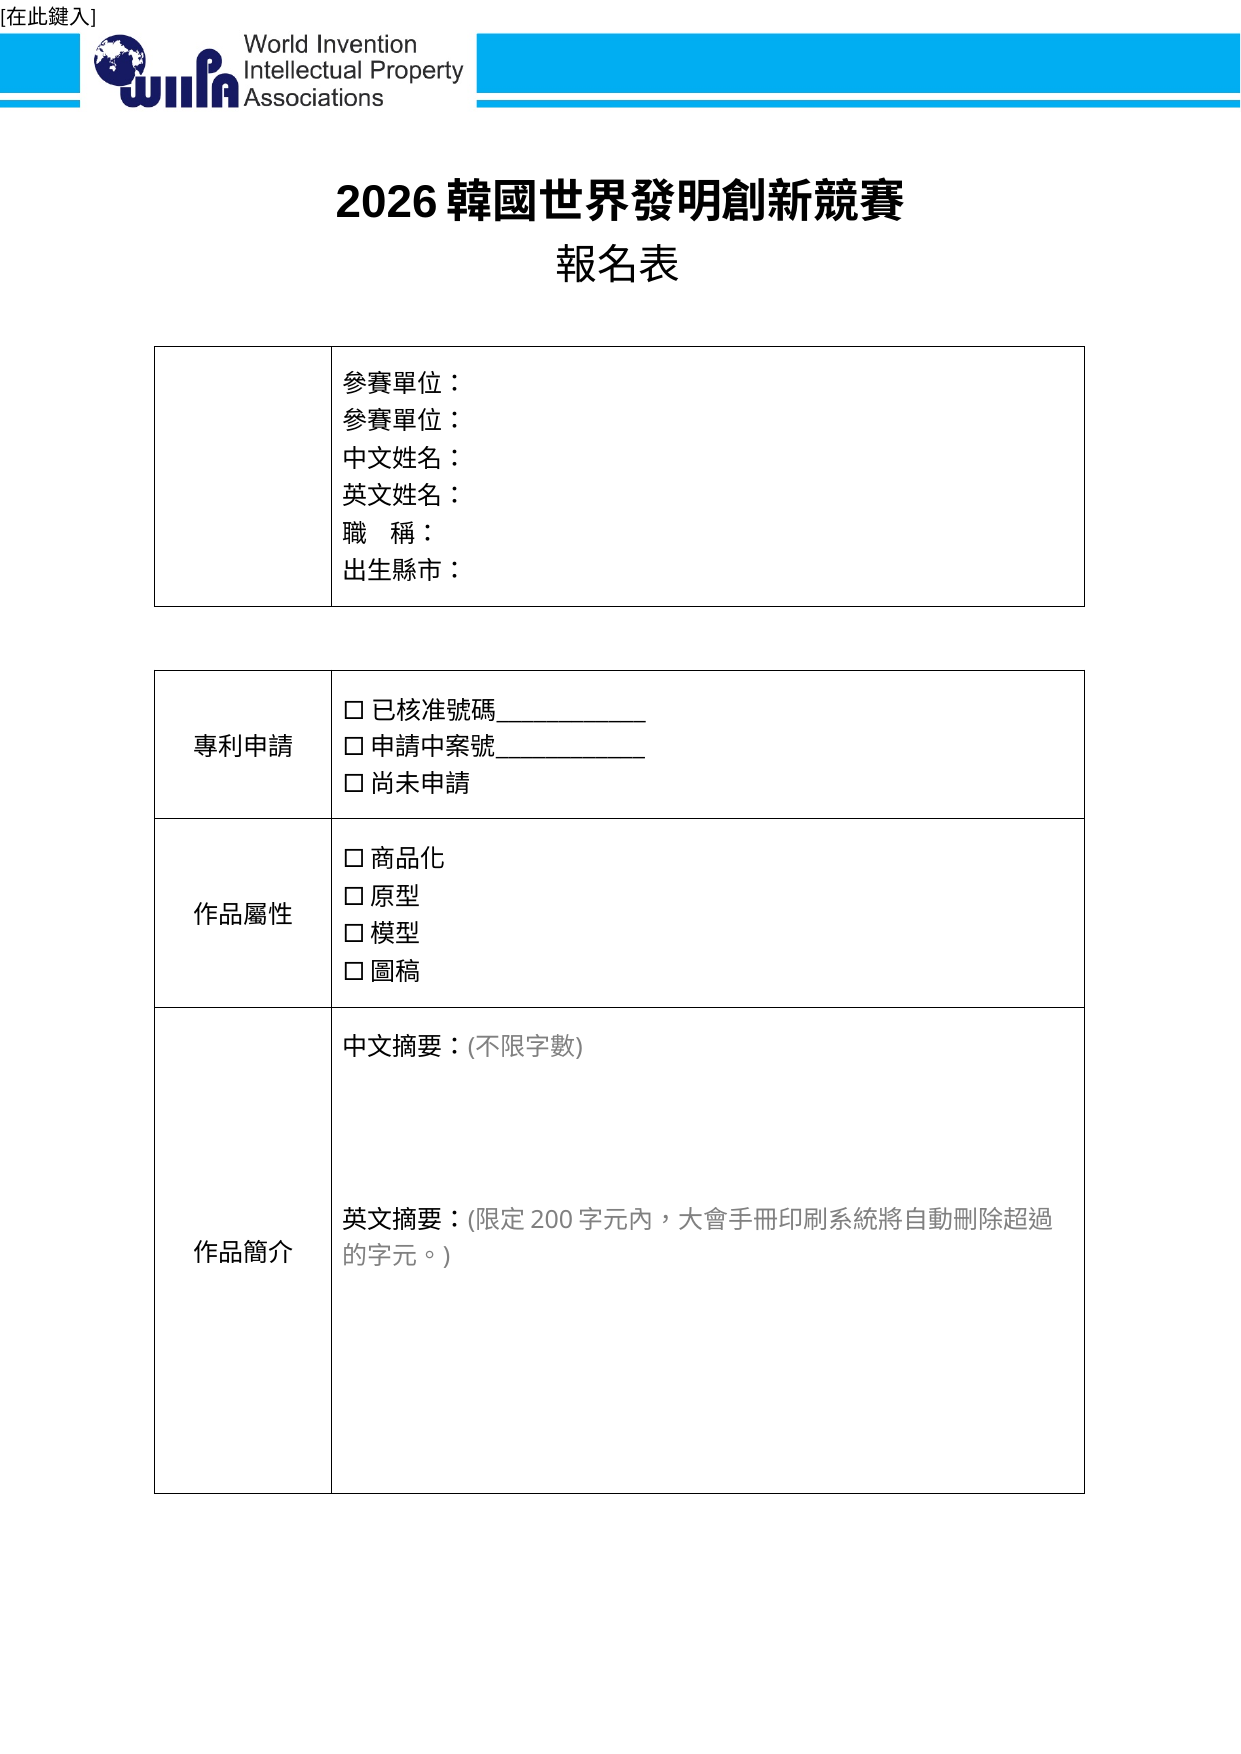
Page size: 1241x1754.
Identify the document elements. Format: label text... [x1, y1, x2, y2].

table_cell 作品屬性 [155, 819, 331, 1007]
table_header 專利申請 [155, 671, 331, 818]
table_cell [155, 347, 331, 606]
table_header  已核准號碼____________  申請中案號____________  尚未申請 [332, 671, 1084, 818]
table_cell 作品簡介 [155, 1008, 331, 1492]
table_cell  商品化  原型  模型  圖稿 [332, 819, 1084, 1007]
table_cell 參賽單位： 參賽單位： 中文姓名： 英文姓名： 職 稱： 出生縣市： [332, 347, 1084, 606]
table_cell 中文摘要：(不限字數) 英文摘要：(限定200字元內，大會手冊印刷系統將自動刪除超過的字元。) [332, 1008, 1084, 1492]
